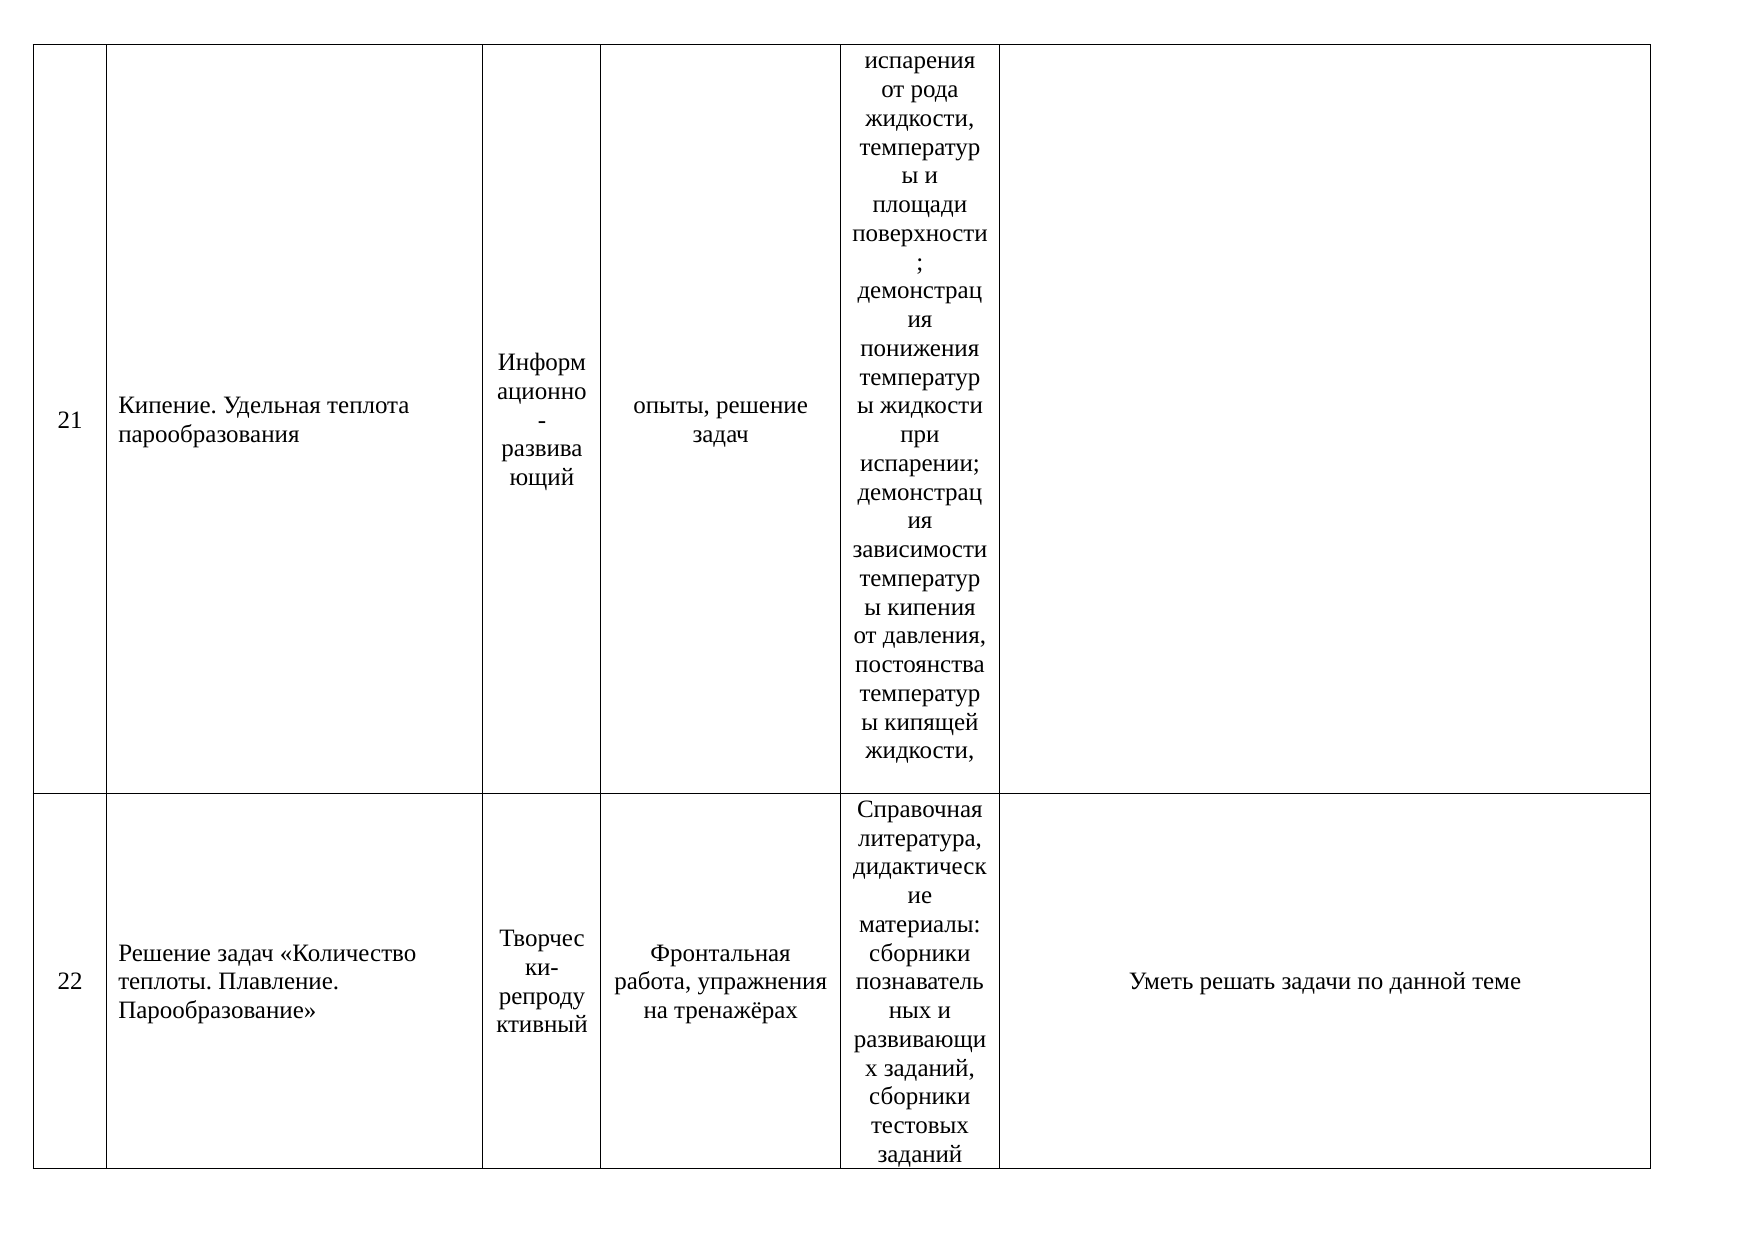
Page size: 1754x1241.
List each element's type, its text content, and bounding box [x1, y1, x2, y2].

table_cell Уметь решать задачи по данной теме [1000, 794, 1650, 1168]
table_cell опыты, решение задач [601, 45, 840, 793]
table_cell Творчески-репродуктивный [483, 794, 600, 1168]
table_cell Кипение. Удельная теплота парообразования [107, 45, 482, 793]
table_cell Информационно-развивающий [483, 45, 600, 793]
table_cell 22 [34, 794, 106, 1168]
table_cell [1000, 45, 1650, 793]
table_cell 21 [34, 45, 106, 793]
table_cell Решение задач «Количество теплоты. Плавление. Парообразование» [107, 794, 482, 1168]
table_cell испарения от рода жидкости, температуры и площади поверхности; демонстрация понижения температуры жидкости при испарении; демонстрация зависимости температуры кипения от давления, постоянства температуры кипящей жидкости, [841, 45, 999, 793]
table_cell Справочная литература, дидактические материалы: сборники познавательных и развивающих заданий, сборники тестовых заданий [841, 794, 999, 1168]
table_cell Фронтальная работа, упражнения на тренажёрах [601, 794, 840, 1168]
